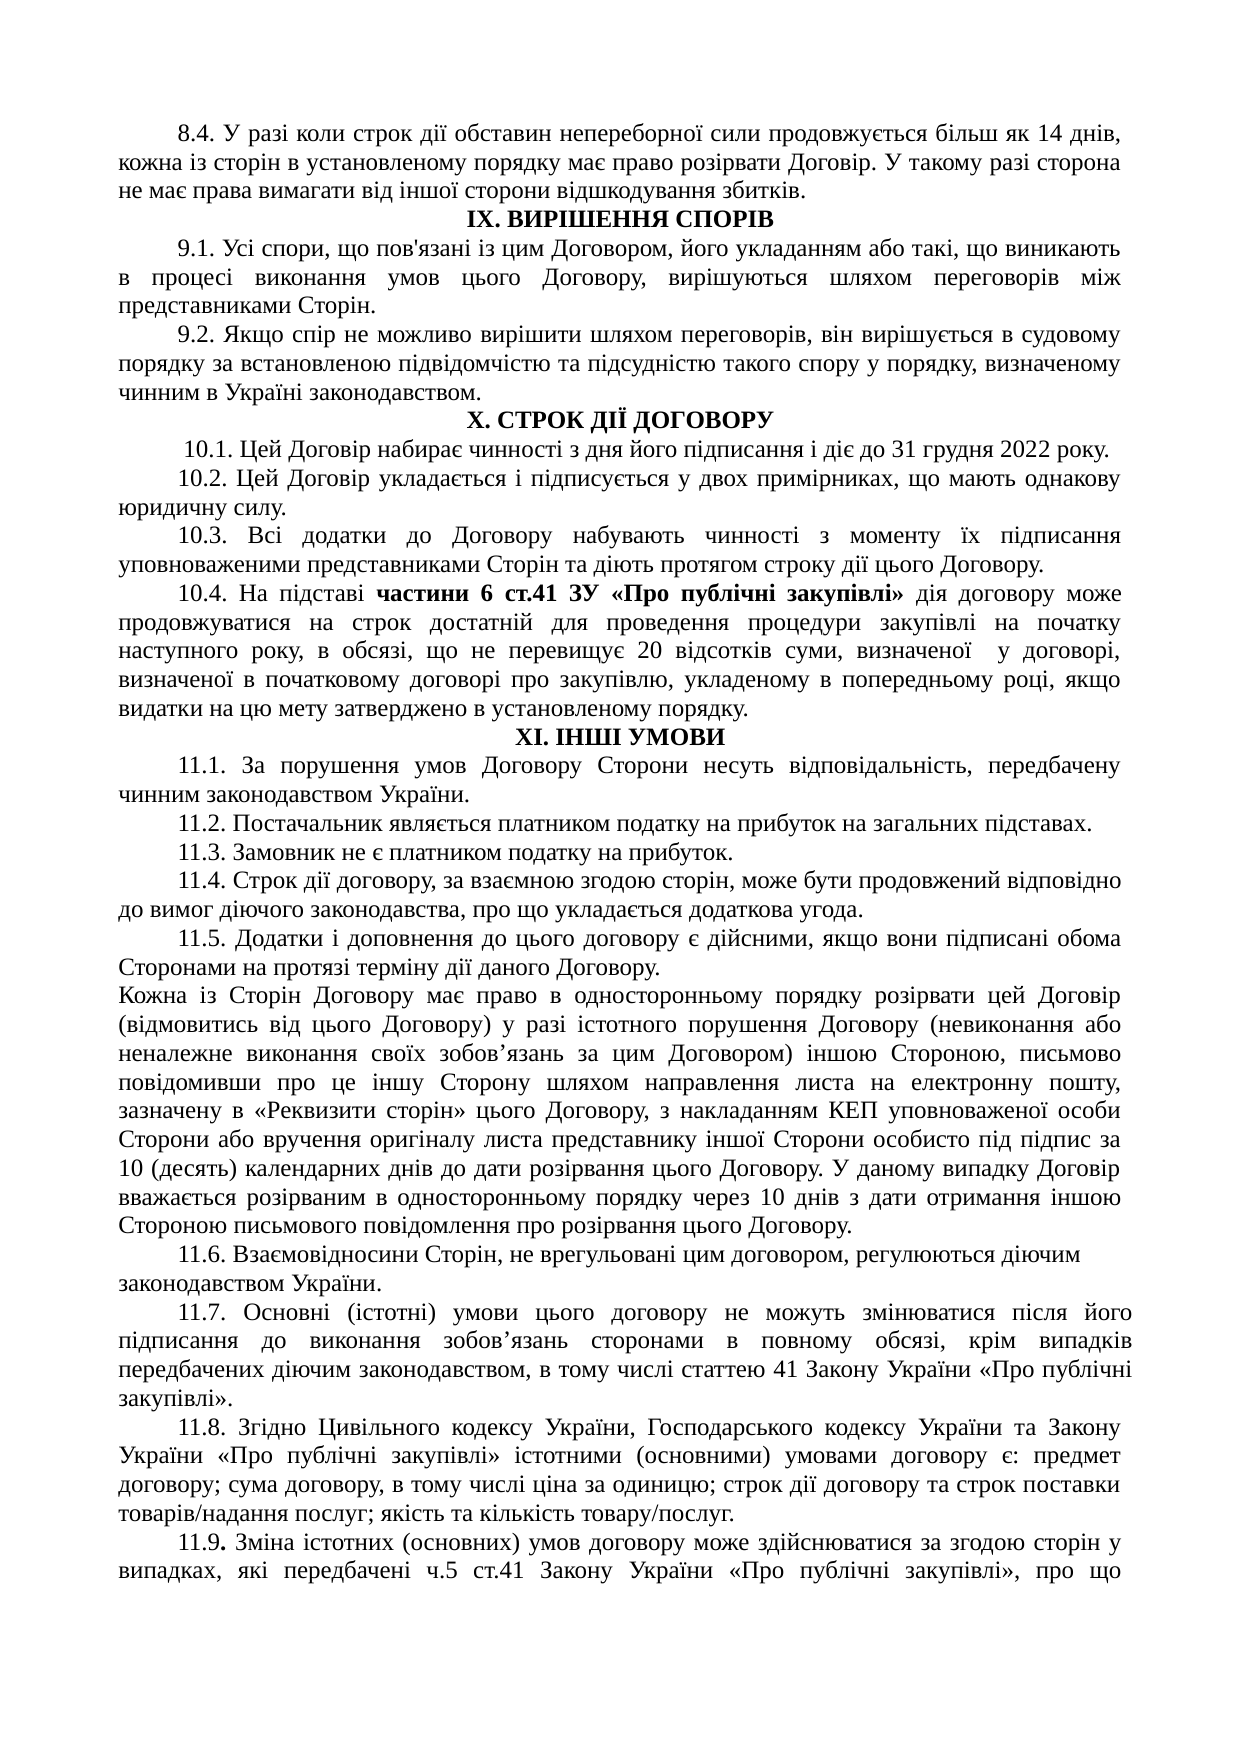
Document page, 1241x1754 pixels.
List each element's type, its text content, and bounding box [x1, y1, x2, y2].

text 11.7. Основні (істотні) умови цього договору не можуть змінюватися після його підписання до виконання зобов’язань сторонами в повному обсязі, крім випадків передбачених діючим законодавством, в тому числі статтею 41 Закону України «Про публічні закупівлі». [118, 1297, 1134, 1412]
text 11.8. Згідно Цивільного кодексу України, Господарського кодексу України та Закону України «Про публічні закупівлі» істотними (основними) умовами договору є: предмет договору; сума договору, в тому числі ціна за одиницю; строк дії договору та строк поставки товарів/надання послуг; якість та кількість товару/послуг. [118, 1412, 1122, 1527]
text ХI. ІНШІ УМОВИ [118, 722, 1122, 751]
text X. СТРОК ДІЇ ДОГОВОРУ [118, 406, 1122, 434]
text 11.1. За порушення умов Договору Сторони несуть відповідальність, передбачену чинним законодавством України. [118, 751, 1122, 808]
text 11.5. Додатки і доповнення до цього договору є дійсними, якщо вони підписані обома Сторонами на протязі терміну дії даного Договору. [118, 923, 1122, 981]
text 10.2. Цей Договір укладається і підписується у двох примірниках, що мають однакову юридичну силу. [118, 463, 1122, 521]
text 10.1. Цей Договір набирає чинності з дня його підписання і діє до 31 грудня 2022 року. [124, 434, 1122, 463]
text 11.4. Строк дії договору, за взаємною згодою сторін, може бути продовжений відповідно до вимог діючого законодавства, про що укладається додаткова угода. [118, 866, 1122, 923]
text 9.1. Усі спори, що пов'язані із цим Договором, його укладанням або такі, що виникають в процесі виконання умов цього Договору, вирішуються шляхом переговорів між представниками Сторін. [118, 233, 1122, 319]
text 11.9. Зміна істотних (основних) умов договору може здійснюватися за згодою сторін у випадках, які передбачені ч.5 ст.41 Закону України «Про публічні закупівлі», про що [118, 1527, 1122, 1584]
text IX. ВИРІШЕННЯ СПОРІВ [118, 204, 1122, 233]
text 10.3. Всі додатки до Договору набувають чинності з моменту їх підписання уповноваженими представниками Сторін та діють протягом строку дії цього Договору. [118, 521, 1122, 578]
text 9.2. Якщо спір не можливо вирішити шляхом переговорів, він вирішується в судовому порядку за встановленою підвідомчістю та підсудністю такого спору у порядку, визначеному чинним в Україні законодавством. [118, 319, 1122, 406]
text 10.4. На підставі частини 6 ст.41 ЗУ «Про публічні закупівлі» дія договору може продовжуватися на строк достатній для проведення процедури закупівлі на початку наступного року, в обсязі, що не перевищує 20 відсотків суми, визначеної у договорі, визначеної в початковому договорі про закупівлю, укладеному в попередньому році, якщо видатки на цю мету затверджено в установленому порядку. [118, 578, 1122, 722]
text 8.4. У разі коли строк дії обставин непереборної сили продовжується більш як 14 днів, кожна із сторін в установленому порядку має право розірвати Договір. У такому разі сторона не має права вимагати від іншої сторони відшкодування збитків. [118, 118, 1122, 204]
text Кожна із Сторін Договору має право в односторонньому порядку розірвати цей Договір (відмовитись від цього Договору) у разі істотного порушення Договору (невиконання або неналежне виконання своїх зобов’язань за цим Договором) іншою Стороною, письмово повідомивши про це іншу Сторону шляхом направлення листа на електронну пошту, зазначену в «Реквизити сторін» цього Договору, з накладанням КЕП уповноваженої особи Сторони або вручення оригіналу листа представнику іншої Сторони особисто під підпис за 10 (десять) календарних днів до дати розірвання цього Договору. У даному випадку Договір вважається розірваним в односторонньому порядку через 10 днів з дати отримання іншою Стороною письмового повідомлення про розірвання цього Договору. [118, 981, 1122, 1239]
text 11.6. Взаємовідносини Сторін, не врегульовані цим договором, регулюються діючим законодавством України. [118, 1239, 1122, 1297]
text 11.2. Постачальник являється платником податку на прибуток на загальних підставах. [118, 808, 1122, 837]
text 11.3. Замовник не є платником податку на прибуток. [118, 837, 1122, 866]
